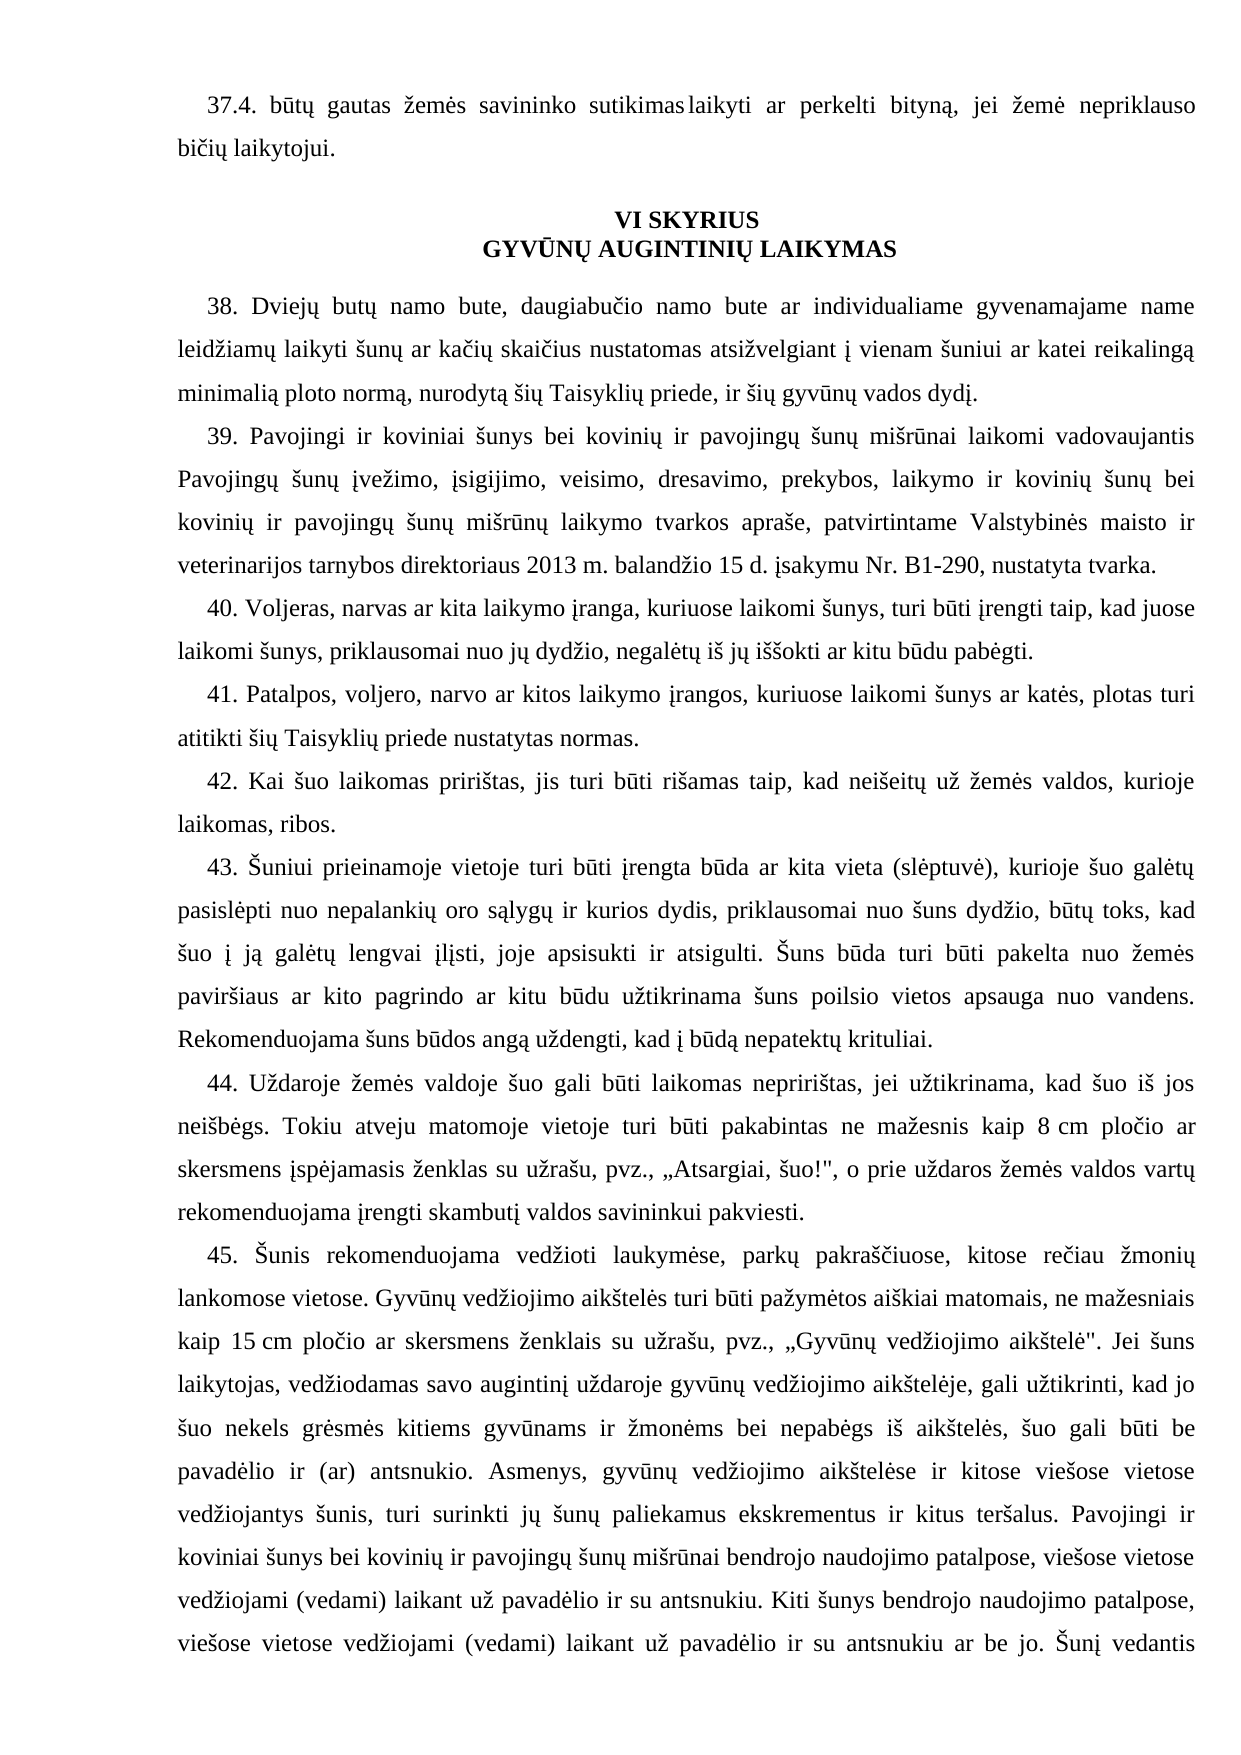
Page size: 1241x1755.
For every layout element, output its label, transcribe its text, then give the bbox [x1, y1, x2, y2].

text 45. Šunis rekomenduojama vedžioti laukymėse, parkų pakraščiuose, kitose rečiau žmonių lankomose vietose. Gyvūnų vedžiojimo aikštelės turi būti pažymėtos aiškiai matomais, ne mažesniais kaip 15 cm pločio ar skersmens ženklais su užrašu, pvz., „Gyvūnų vedžiojimo aikštelė". Jei šuns laikytojas, vedžiodamas savo augintinį uždaroje gyvūnų vedžiojimo aikštelėje, gali užtikrinti, kad jo šuo nekels grėsmės kitiems gyvūnams ir žmonėms bei nepabėgs iš aikštelės, šuo gali būti be pavadėlio ir (ar) antsnukio. Asmenys, gyvūnų vedžiojimo aikštelėse ir kitose viešose vietose vedžiojantys šunis, turi surinkti jų šunų paliekamus ekskrementus ir kitus teršalus. Pavojingi ir koviniai šunys bei kovinių ir pavojingų šunų mišrūnai bendrojo naudojimo patalpose, viešose vietose vedžiojami (vedami) laikant už pavadėlio ir su antsnukiu. Kiti šunys bendrojo naudojimo patalpose, viešose vietose vedžiojami (vedami) laikant už pavadėlio ir su antsnukiu ar be jo. Šunį vedantis [177, 1240, 1196, 1657]
text VI SKYRIUS [177, 205, 1196, 234]
text 39. Pavojingi ir koviniai šunys bei kovinių ir pavojingų šunų mišrūnai laikomi vadovaujantis Pavojingų šunų įvežimo, įsigijimo, veisimo, dresavimo, prekybos, laikymo ir kovinių šunų bei kovinių ir pavojingų šunų mišrūnų laikymo tvarkos apraše, patvirtintame Valstybinės maisto ir veterinarijos tarnybos direktoriaus 2013 m. balandžio 15 d. įsakymu Nr. B1-290, nustatyta tvarka. [177, 421, 1196, 579]
text 42. Kai šuo laikomas pririštas, jis turi būti rišamas taip, kad neišeitų už žemės valdos, kurioje laikomas, ribos. [177, 766, 1196, 838]
text 40. Voljeras, narvas ar kita laikymo įranga, kuriuose laikomi šunys, turi būti įrengti taip, kad juose laikomi šunys, priklausomai nuo jų dydžio, negalėtų iš jų iššokti ar kitu būdu pabėgti. [177, 593, 1196, 665]
text 38. Dviejų butų namo bute, daugiabučio namo bute ar individualiame gyvenamajame name leidžiamų laikyti šunų ar kačių skaičius nustatomas atsižvelgiant į vienam šuniui ar katei reikalingą minimalią ploto normą, nurodytą šių Taisyklių priede, ir šių gyvūnų vados dydį. [177, 291, 1196, 406]
text 37.4. būtų gautas žemės savininko sutikimas laikyti ar perkelti bityną, jei žemė nepriklauso bičių laikytojui. [177, 90, 1196, 162]
text 41. Patalpos, voljero, narvo ar kitos laikymo įrangos, kuriuose laikomi šunys ar katės, plotas turi atitikti šių Taisyklių priede nustatytas normas. [177, 679, 1196, 751]
text GYVŪNŲ AUGINTINIŲ LAIKYMAS [177, 234, 1196, 263]
text 43. Šuniui prieinamoje vietoje turi būti įrengta būda ar kita vieta (slėptuvė), kurioje šuo galėtų pasislėpti nuo nepalankių oro sąlygų ir kurios dydis, priklausomai nuo šuns dydžio, būtų toks, kad šuo į ją galėtų lengvai įlįsti, joje apsisukti ir atsigulti. Šuns būda turi būti pakelta nuo žemės paviršiaus ar kito pagrindo ar kitu būdu užtikrinama šuns poilsio vietos apsauga nuo vandens. Rekomenduojama šuns būdos angą uždengti, kad į būdą nepatektų krituliai. [177, 852, 1196, 1053]
text 44. Uždaroje žemės valdoje šuo gali būti laikomas nepririštas, jei užtikrinama, kad šuo iš jos neišbėgs. Tokiu atveju matomoje vietoje turi būti pakabintas ne mažesnis kaip 8 cm pločio ar skersmens įspėjamasis ženklas su užrašu, pvz., „Atsargiai, šuo!", o prie uždaros žemės valdos vartų rekomenduojama įrengti skambutį valdos savininkui pakviesti. [177, 1068, 1196, 1226]
